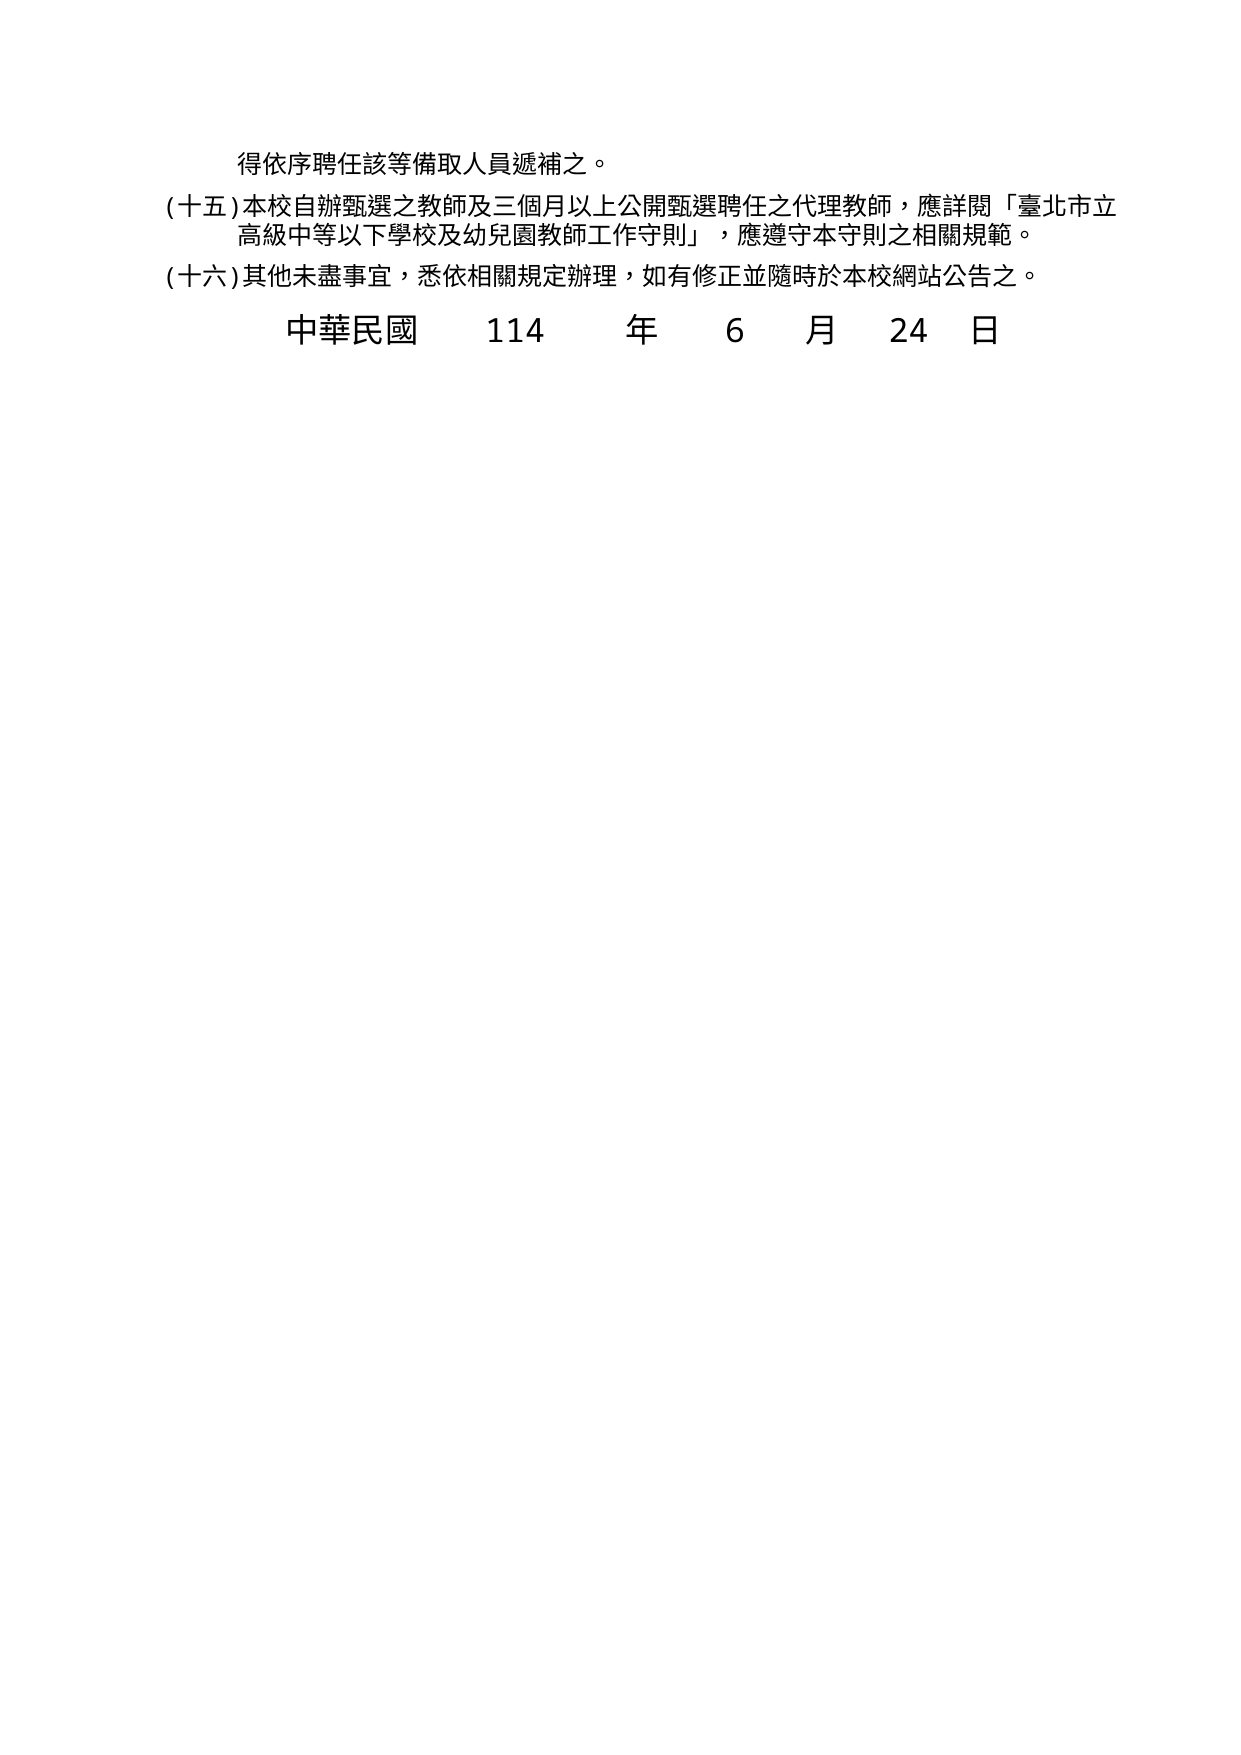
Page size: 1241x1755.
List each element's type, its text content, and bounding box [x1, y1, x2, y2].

text 得依序聘任該等備取人員遞補之。 [162, 150, 1137, 179]
text (十六)其他未盡事宜，悉依相關規定辦理，如有修正並隨時於本校網站公告之。 [162, 262, 1137, 292]
text 中華民國 114 年 6 月 24 日 [150, 304, 1137, 353]
text (十五)本校自辦甄選之教師及三個月以上公開甄選聘任之代理教師，應詳閱「臺北市立高級中等以下學校及幼兒園教師工作守則」，應遵守本守則之相關規範。 [162, 192, 1137, 250]
